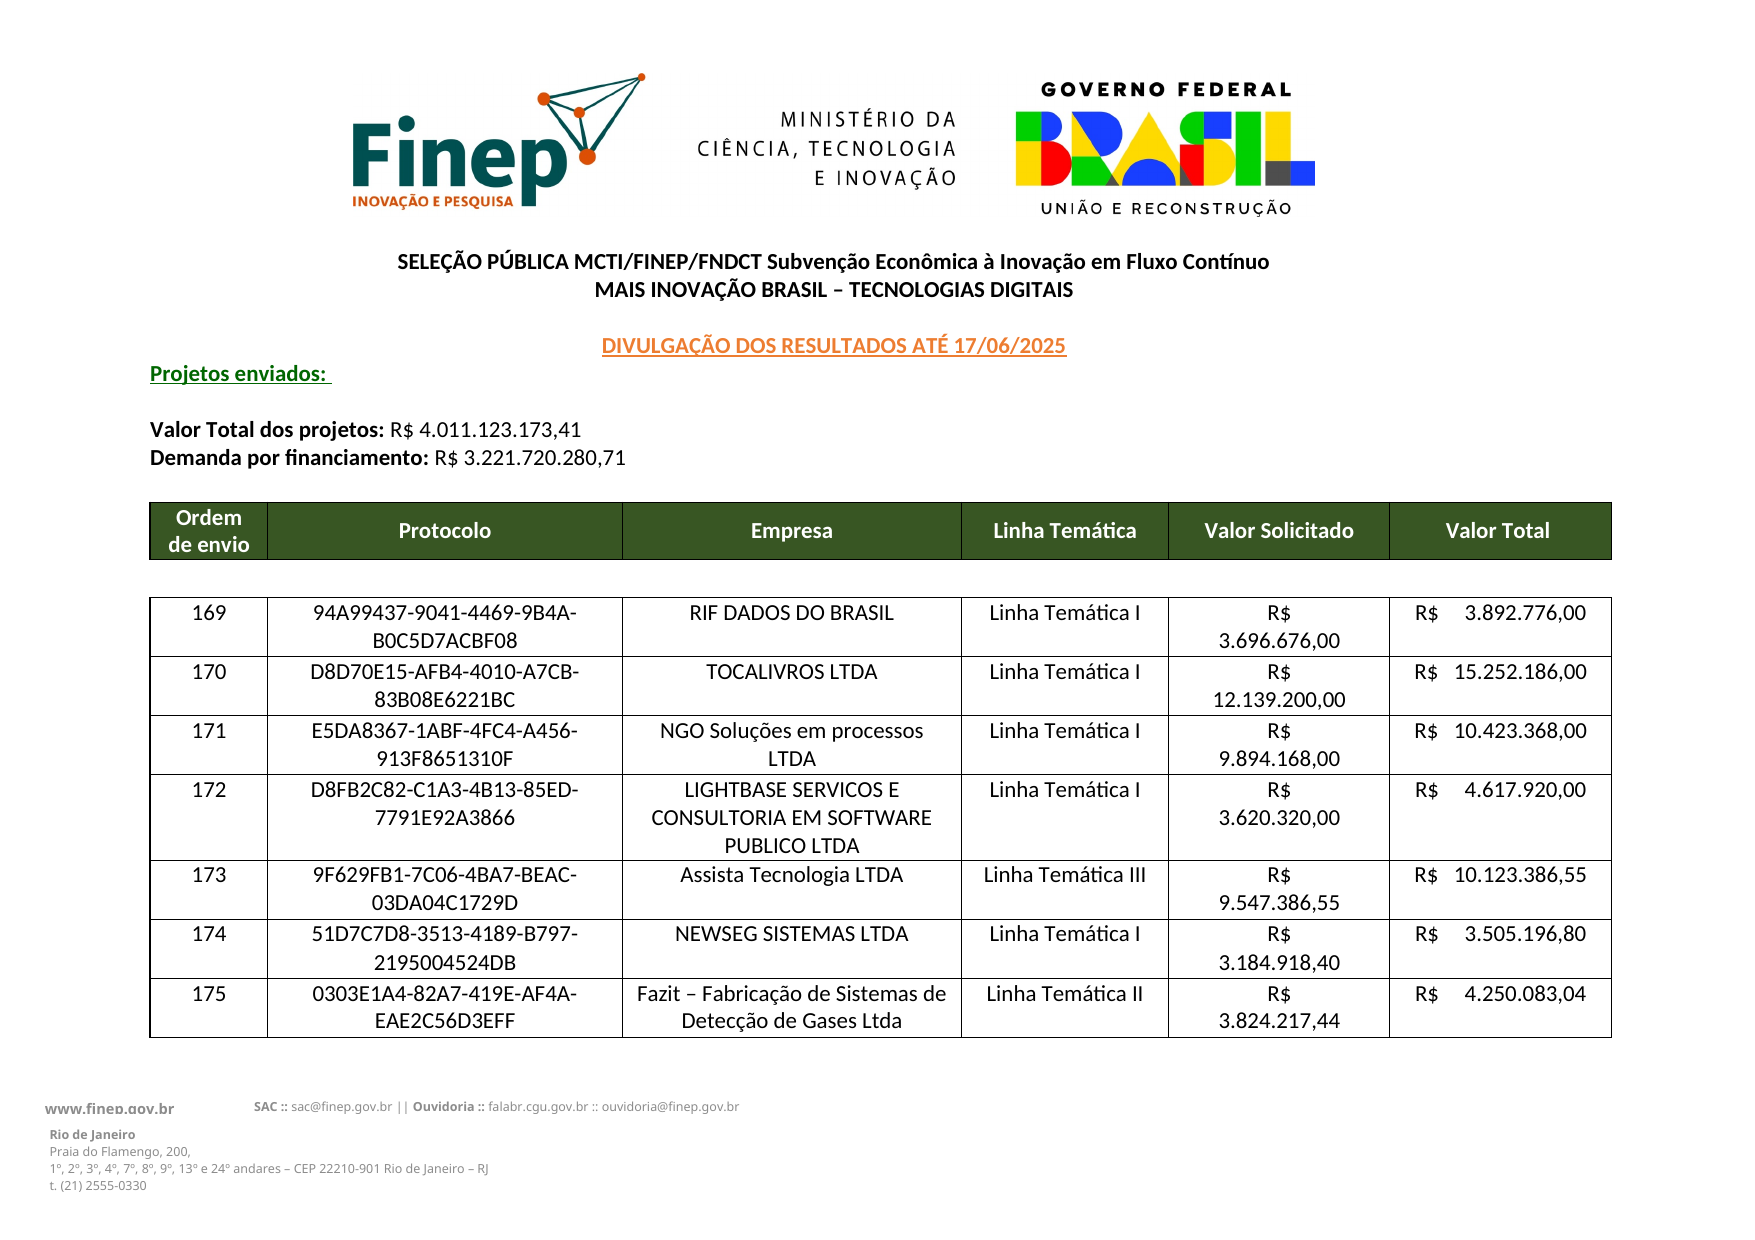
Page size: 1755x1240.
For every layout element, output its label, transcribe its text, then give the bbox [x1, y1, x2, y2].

table_cell R$ 3.824.217,44 [1169, 979, 1389, 1037]
table_cell Assista Tecnologia LTDA [623, 861, 961, 918]
table_cell 170 [151, 657, 267, 715]
table_cell R$ 4.617.920,00 [1390, 775, 1611, 859]
table_cell D8D70E15-AFB4-4010-A7CB-83B08E6221BC [268, 657, 622, 715]
table_cell R$ 9.547.386,55 [1169, 861, 1389, 918]
table_cell 0303E1A4-82A7-419E-AF4A-EAE2C56D3EFF [268, 979, 622, 1037]
table_cell R$ 12.139.200,00 [1169, 657, 1389, 715]
table_cell Linha Temática I [962, 716, 1168, 774]
table_cell R$ 3.892.776,00 [1390, 598, 1611, 656]
table_cell R$ 3.620.320,00 [1169, 775, 1389, 859]
table_cell NGO Soluções em processos LTDA [623, 716, 961, 774]
table_cell Linha Temática I [962, 598, 1168, 656]
table_cell 172 [151, 775, 267, 859]
table_cell Linha Temática I [962, 920, 1168, 978]
table_cell R$ 10.123.386,55 [1390, 861, 1611, 918]
table_cell R$ 3.505.196,80 [1390, 920, 1611, 978]
table_cell Linha Temática III [962, 861, 1168, 918]
table_cell 51D7C7D8-3513-4189-B797-2195004524DB [268, 920, 622, 978]
table_cell 174 [151, 920, 267, 978]
table_cell R$ 3.696.676,00 [1169, 598, 1389, 656]
table_cell R$ 4.250.083,04 [1390, 979, 1611, 1037]
table_cell 173 [151, 861, 267, 918]
table_cell LIGHTBASE SERVICOS E CONSULTORIA EM SOFTWARE PUBLICO LTDA [623, 775, 961, 859]
table_cell Linha Temática I [962, 657, 1168, 715]
table_cell R$ 15.252.186,00 [1390, 657, 1611, 715]
table_cell NEWSEG SISTEMAS LTDA [623, 920, 961, 978]
table_cell 94A99437-9041-4469-9B4A-B0C5D7ACBF08 [268, 598, 622, 656]
table_cell RIF DADOS DO BRASIL [623, 598, 961, 656]
table_cell R$ 9.894.168,00 [1169, 716, 1389, 774]
table_cell Fazit – Fabricação de Sistemas de Detecção de Gases Ltda [623, 979, 961, 1037]
table_cell D8FB2C82-C1A3-4B13-85ED-7791E92A3866 [268, 775, 622, 859]
table_cell 169 [151, 598, 267, 656]
table_cell 171 [151, 716, 267, 774]
table_cell R$ 10.423.368,00 [1390, 716, 1611, 774]
table_cell 175 [151, 979, 267, 1037]
table_cell Linha Temática II [962, 979, 1168, 1037]
table_cell R$ 3.184.918,40 [1169, 920, 1389, 978]
table_cell Linha Temática I [962, 775, 1168, 859]
table_cell TOCALIVROS LTDA [623, 657, 961, 715]
table_cell 9F629FB1-7C06-4BA7-BEAC-03DA04C1729D [268, 861, 622, 918]
table_cell E5DA8367-1ABF-4FC4-A456-913F8651310F [268, 716, 622, 774]
